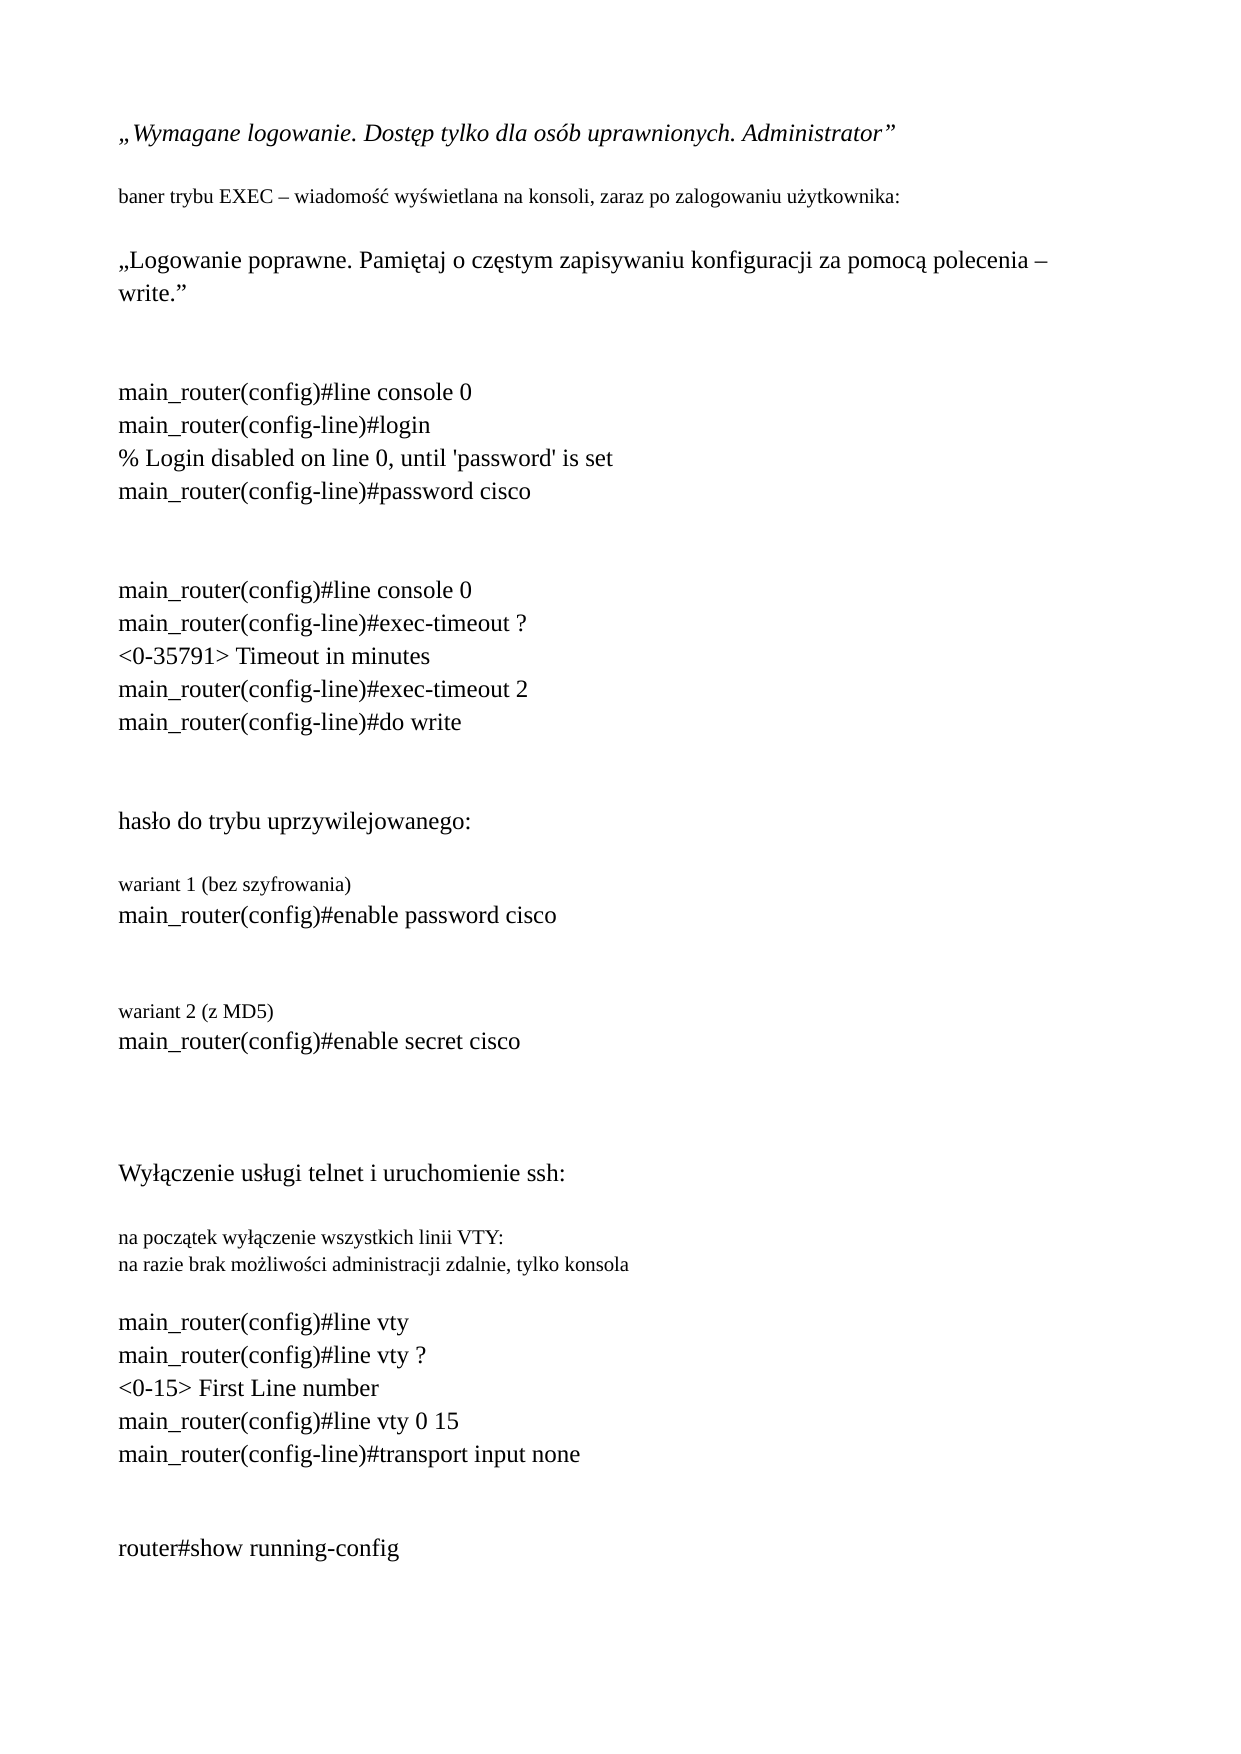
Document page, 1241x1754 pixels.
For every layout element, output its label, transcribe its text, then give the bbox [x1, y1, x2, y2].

text „Logowanie poprawne. Pamiętaj o częstym zapisywaniu konfiguracji za pomocą polecenia – write.” [118, 245, 1122, 307]
text main_router(config-line)#exec-timeout 2 [118, 674, 1122, 703]
text hasło do trybu uprzywilejowanego: [118, 806, 1122, 835]
text <0-15> First Line number [118, 1373, 1122, 1402]
text main_router(config-line)#password cisco [118, 476, 1122, 505]
text main_router(config)#line vty ? [118, 1340, 1122, 1369]
text main_router(config-line)#do write [118, 707, 1122, 736]
text na razie brak możliwości administracji zdalnie, tylko konsola [118, 1252, 1122, 1276]
text main_router(config-line)#transport input none [118, 1439, 1122, 1468]
text baner trybu EXEC – wiadomość wyświetlana na konsoli, zaraz po zalogowaniu użytkownika: [118, 184, 1122, 208]
text Wyłączenie usługi telnet i uruchomienie ssh: [118, 1158, 1122, 1187]
text main_router(config)#line vty [118, 1307, 1122, 1336]
text main_router(config)#line console 0 [118, 377, 1122, 406]
text router#show running-config [118, 1533, 1122, 1562]
text main_router(config)#enable password cisco [118, 900, 1122, 928]
text main_router(config)#line vty 0 15 [118, 1406, 1122, 1435]
text main_router(config)#enable secret cisco [118, 1026, 1122, 1055]
text wariant 2 (z MD5) [118, 999, 1122, 1023]
text main_router(config)#line console 0 [118, 575, 1122, 604]
text main_router(config-line)#login [118, 410, 1122, 439]
text „Wymagane logowanie. Dostęp tylko dla osób uprawnionych. Administrator” [118, 118, 1122, 147]
text na początek wyłączenie wszystkich linii VTY: [118, 1224, 1122, 1249]
text % Login disabled on line 0, until 'password' is set [118, 443, 1122, 472]
text main_router(config-line)#exec-timeout ? [118, 608, 1122, 637]
text wariant 1 (bez szyfrowania) [118, 872, 1122, 896]
text <0-35791> Timeout in minutes [118, 641, 1122, 670]
